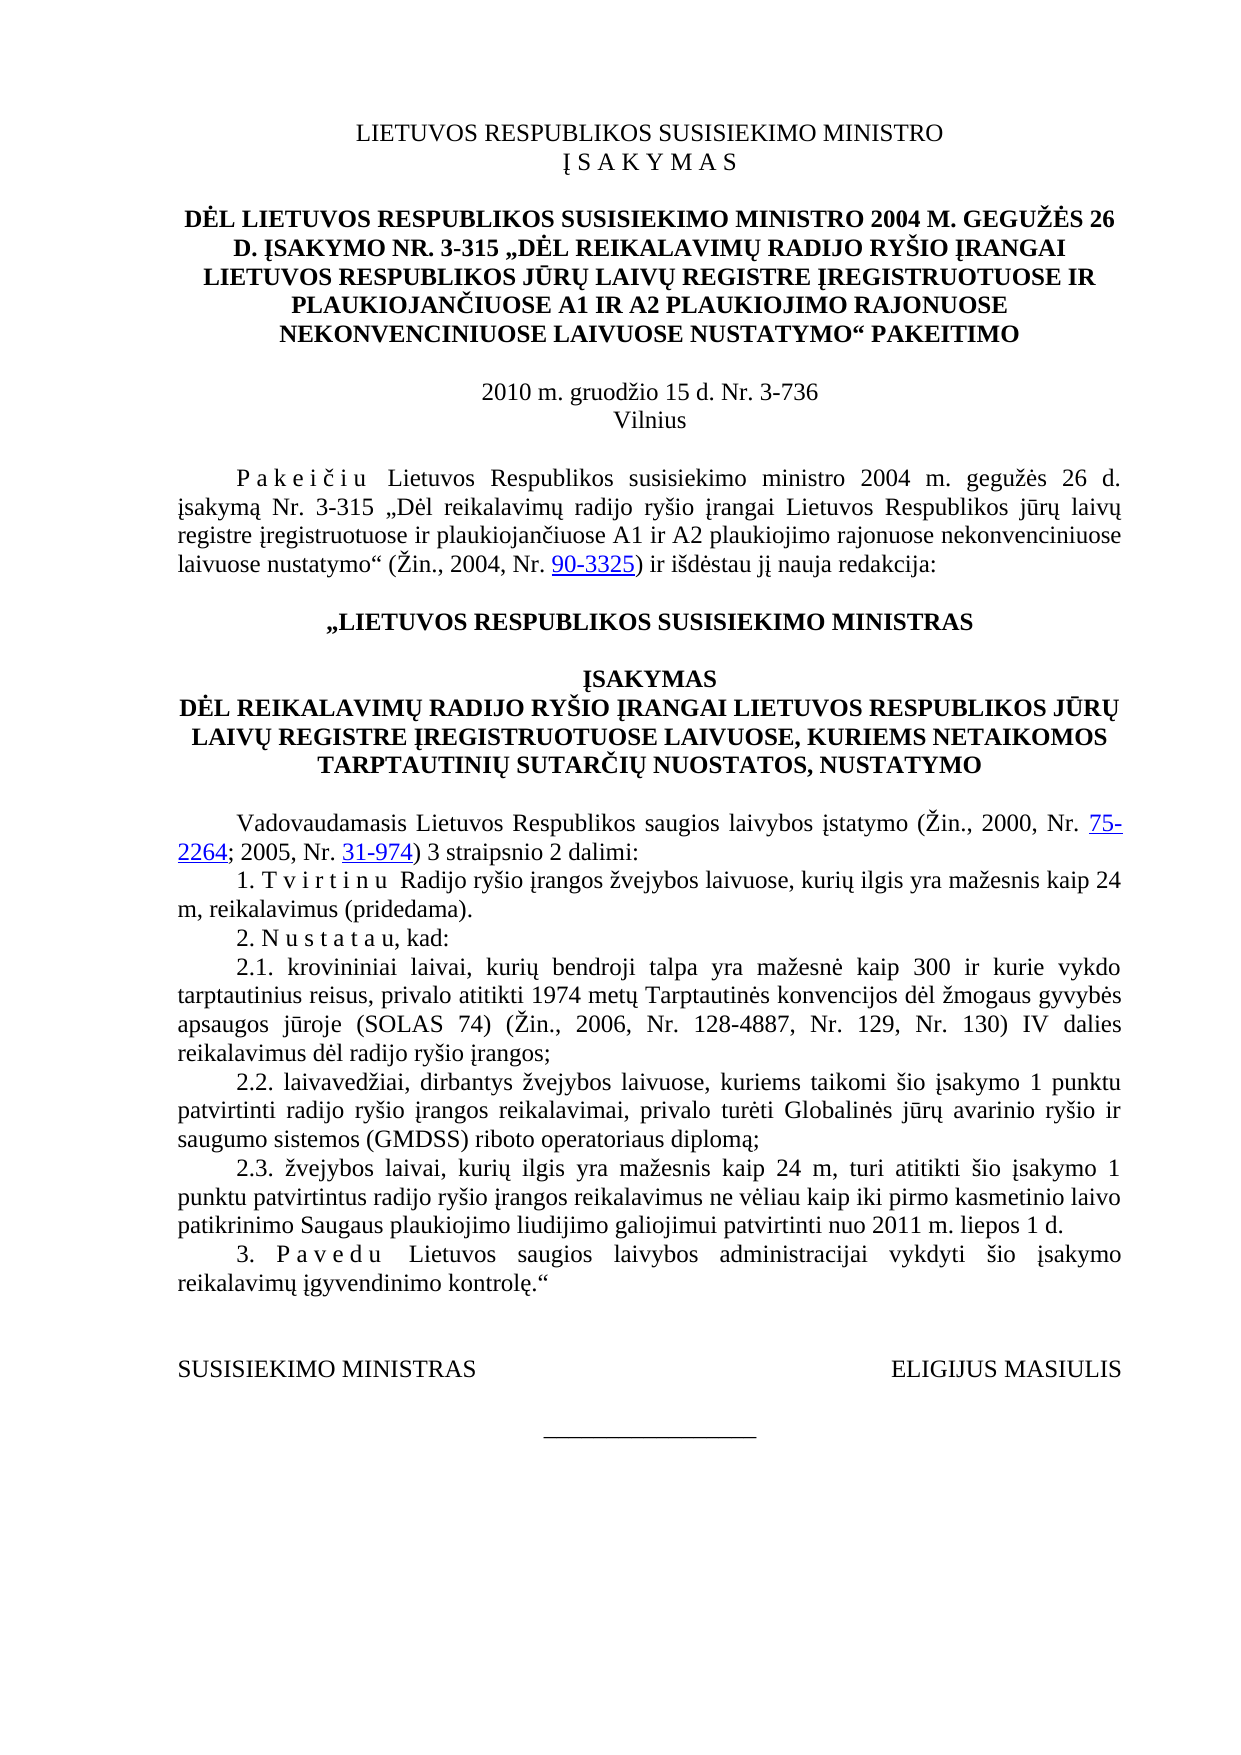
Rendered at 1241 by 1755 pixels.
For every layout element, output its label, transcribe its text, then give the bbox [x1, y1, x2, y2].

text 2.3. žvejybos laivai, kurių ilgis yra mažesnis kaip 24 m, turi atitikti šio įsakymo 1 punktu patvirtintus radijo ryšio įrangos reikalavimus ne vėliau kaip iki pirmo kasmetinio laivo patikrinimo Saugaus plaukiojimo liudijimo galiojimui patvirtinti nuo 2011 m. liepos 1 d. [177, 1153, 1122, 1239]
text ĮSAKYMAS [177, 147, 1122, 176]
text Susisiekimo ministras Eligijus Masiulis [177, 1354, 1122, 1383]
text DĖL REIKALAVIMŲ RADIJO RYŠIO ĮRANGAI LIETUVOS RESPUBLIKOS JŪRŲ LAIVŲ REGISTRE ĮREGISTRUOTUOSE LAIVUOSE, KURIEMS NETAIKOMOS TARPTAUTINIŲ SUTARČIŲ NUOSTATOS, NUSTATYMO [177, 693, 1122, 779]
text ĮSAKYMAS [177, 664, 1122, 693]
text „LIETUVOS RESPUBLIKOS SUSISIEKIMO MINISTRAS [177, 607, 1122, 636]
text LIETUVOS RESPUBLIKOS SUSISIEKIMO MINISTRO [177, 118, 1122, 147]
text 2. Nustatau, kad: [177, 923, 1122, 952]
text 2.1. krovininiai laivai, kurių bendroji talpa yra mažesnė kaip 300 ir kurie vykdo tarptautinius reisus, privalo atitikti 1974 metų Tarptautinės konvencijos dėl žmogaus gyvybės apsaugos jūroje (SOLAS 74) (Žin., 2006, Nr. 128-4887, Nr. 129, Nr. 130) IV dalies reikalavimus dėl radijo ryšio įrangos; [177, 952, 1122, 1067]
text _________________ [177, 1412, 1122, 1441]
text 2010 m. gruodžio 15 d. Nr. 3-736 [177, 377, 1122, 406]
text 1. Tvirtinu Radijo ryšio įrangos žvejybos laivuose, kurių ilgis yra mažesnis kaip 24 m, reikalavimus (pridedama). [177, 866, 1122, 923]
text Vadovaudamasis Lietuvos Respublikos saugios laivybos įstatymo (Žin., 2000, Nr. 75-2264; 2005, Nr. 31-974) 3 straipsnio 2 dalimi: [177, 808, 1122, 866]
text Vilnius [177, 406, 1122, 434]
text Pakeičiu Lietuvos Respublikos susisiekimo ministro 2004 m. gegužės 26 d. įsakymą Nr. 3-315 „Dėl reikalavimų radijo ryšio įrangai Lietuvos Respublikos jūrų laivų registre įregistruotuose ir plaukiojančiuose A1 ir A2 plaukiojimo rajonuose nekonvenciniuose laivuose nustatymo“ (Žin., 2004, Nr. 90-3325) ir išdėstau jį nauja redakcija: [177, 463, 1122, 578]
text 3. Pavedu Lietuvos saugios laivybos administracijai vykdyti šio įsakymo reikalavimų įgyvendinimo kontrolę.“ [177, 1239, 1122, 1297]
text DĖL LIETUVOS RESPUBLIKOS SUSISIEKIMO MINISTRO 2004 M. GEGUŽĖS 26 D. ĮSAKYMO Nr. 3-315 „DĖL REIKALAVIMŲ RADIJO RYŠIO ĮRANGAI LIETUVOS RESPUBLIKOS JŪRŲ LAIVŲ REGISTRE ĮREGISTRUOTUOSE IR PLAUKIOJANČIUOSE A1 IR A2 PLAUKIOJIMO RAJONUOSE NEKONVENCINIUOSE LAIVUOSE NUSTATYMO“ PAKEITIMO [177, 204, 1122, 348]
text 2.2. laivavedžiai, dirbantys žvejybos laivuose, kuriems taikomi šio įsakymo 1 punktu patvirtinti radijo ryšio įrangos reikalavimai, privalo turėti Globalinės jūrų avarinio ryšio ir saugumo sistemos (GMDSS) riboto operatoriaus diplomą; [177, 1067, 1122, 1153]
